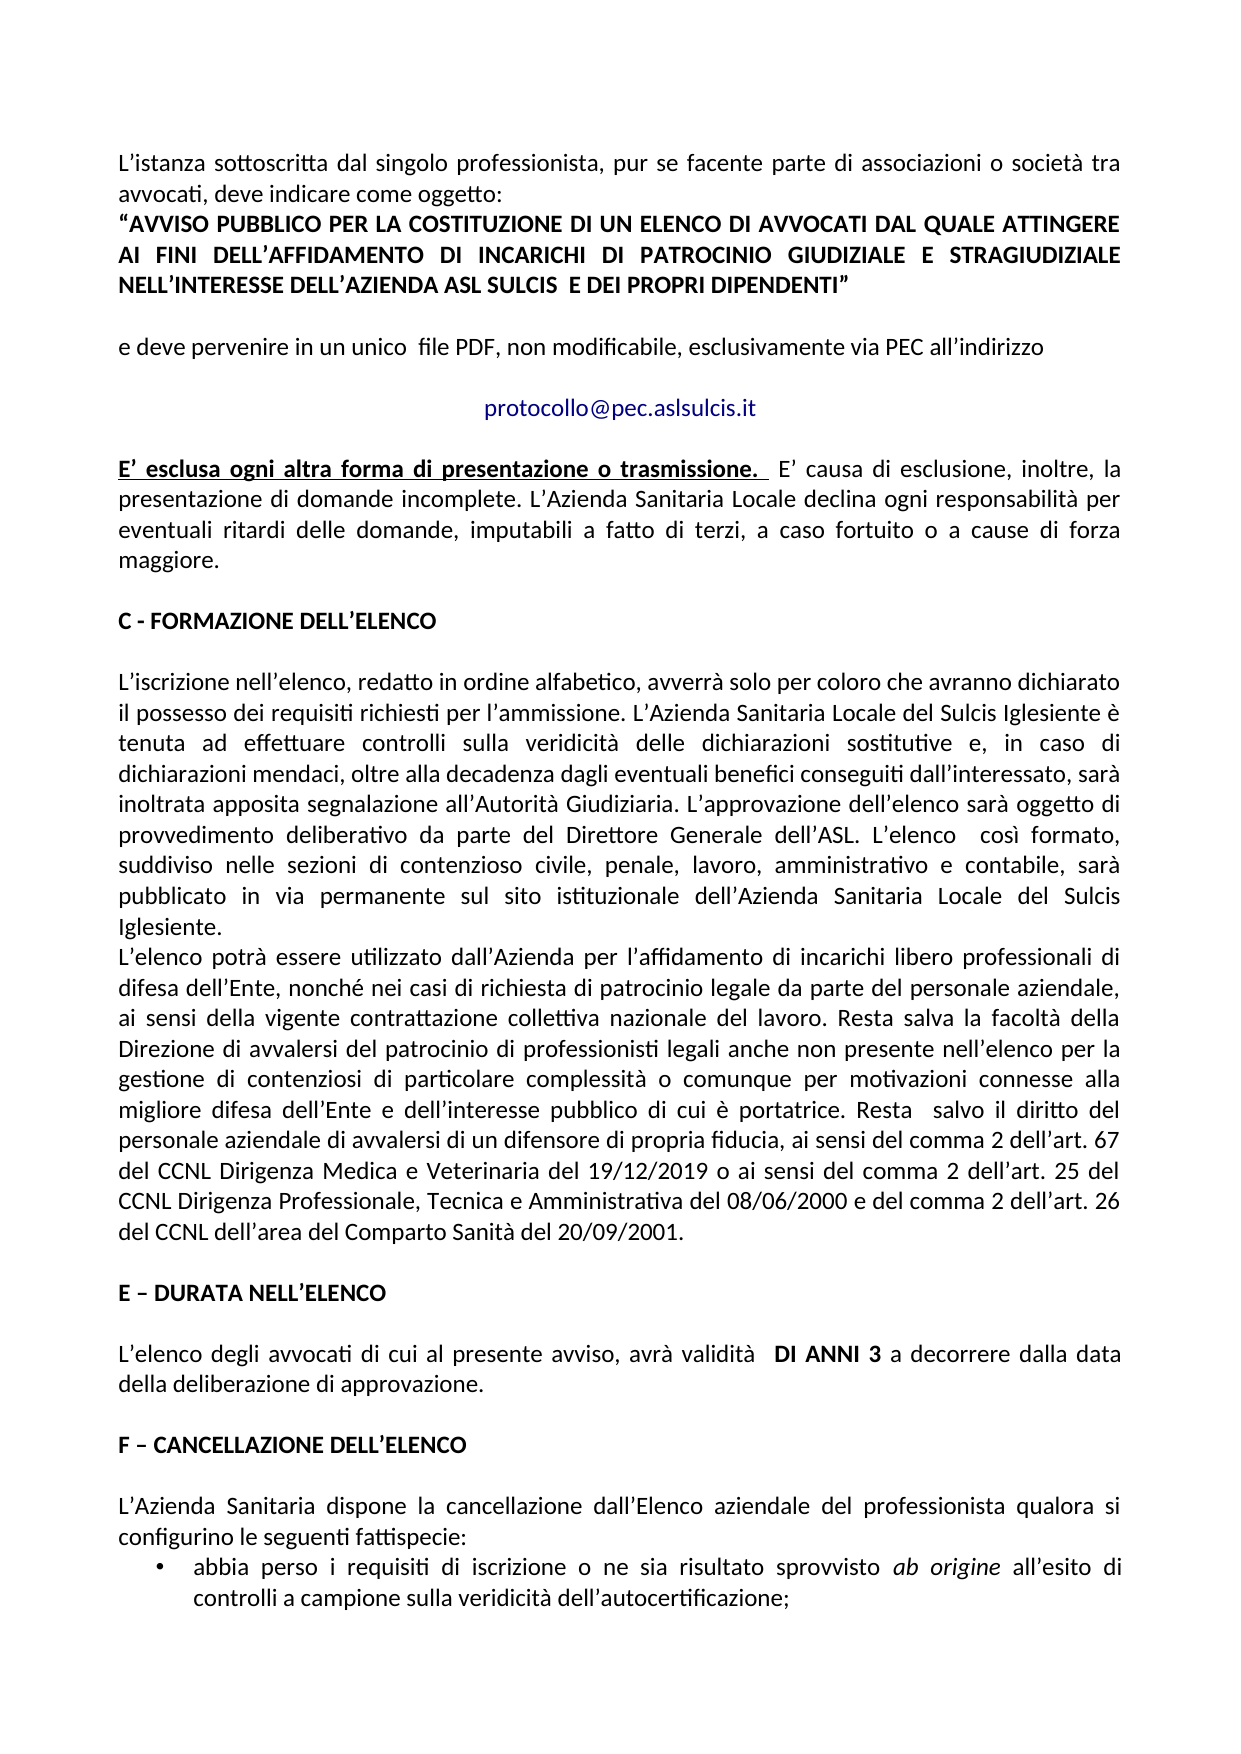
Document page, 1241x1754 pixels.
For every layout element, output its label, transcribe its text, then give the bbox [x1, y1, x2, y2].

text E’ esclusa ogni altra forma di presentazione o trasmissione. E’ causa di esclusione, inoltre, la presentazione di domande incomplete. L’Azienda Sanitaria Locale declina ogni responsabilità per eventuali ritardi delle domande, imputabili a fatto di terzi, a caso fortuito o a cause di forza maggiore. [118, 453, 1122, 575]
text “AVVISO PUBBLICO PER LA COSTITUZIONE DI UN ELENCO DI AVVOCATI DAL QUALE ATTINGERE AI FINI DELL’AFFIDAMENTO DI INCARICHI DI PATROCINIO GIUDIZIALE E STRAGIUDIZIALE NELL’INTERESSE DELL’AZIENDA ASL SULCIS E DEI PROPRI DIPENDENTI” [118, 209, 1122, 300]
text e deve pervenire in un unico file PDF, non modificabile, esclusivamente via PEC all’indirizzo [118, 331, 1122, 361]
text L’istanza sottoscritta dal singolo professionista, pur se facente parte di associazioni o società tra avvocati, deve indicare come oggetto: [118, 148, 1122, 209]
text C - FORMAZIONE DELL’ELENCO [118, 605, 1122, 636]
text L’elenco potrà essere utilizzato dall’Azienda per l’affidamento di incarichi libero professionali di difesa dell’Ente, nonché nei casi di richiesta di patrocinio legale da parte del personale aziendale, ai sensi della vigente contrattazione collettiva nazionale del lavoro. Resta salva la facoltà della Direzione di avvalersi del patrocinio di professionisti legali anche non presente nell’elenco per la gestione di contenziosi di particolare complessità o comunque per motivazioni connesse alla migliore difesa dell’Ente e dell’interesse pubblico di cui è portatrice. Resta salvo il diritto del personale aziendale di avvalersi di un difensore di propria fiducia, ai sensi del comma 2 dell’art. 67 del CCNL Dirigenza Medica e Veterinaria del 19/12/2019 o ai sensi del comma 2 dell’art. 25 del CCNL Dirigenza Professionale, Tecnica e Amministrativa del 08/06/2000 e del comma 2 dell’art. 26 del CCNL dell’area del Comparto Sanità del 20/09/2001. [118, 941, 1122, 1246]
list abbia perso i requisiti di iscrizione o ne sia risultato sprovvisto ab origine all’esito di controlli a campione sulla veridicità dell’autocertificazione; [156, 1552, 1122, 1613]
text E – DURATA NELL’ELENCO [118, 1277, 1122, 1307]
text protocollo@pec.aslsulcis.it [118, 392, 1122, 422]
text F – CANCELLAZIONE DELL’ELENCO [118, 1429, 1122, 1460]
text L’Azienda Sanitaria dispone la cancellazione dall’Elenco aziendale del professionista qualora si configurino le seguenti fattispecie: [118, 1491, 1122, 1552]
text L’iscrizione nell’elenco, redatto in ordine alfabetico, avverrà solo per coloro che avranno dichiarato il possesso dei requisiti richiesti per l’ammissione. L’Azienda Sanitaria Locale del Sulcis Iglesiente è tenuta ad effettuare controlli sulla veridicità delle dichiarazioni sostitutive e, in caso di dichiarazioni mendaci, oltre alla decadenza dagli eventuali benefici conseguiti dall’interessato, sarà inoltrata apposita segnalazione all’Autorità Giudiziaria. L’approvazione dell’elenco sarà oggetto di provvedimento deliberativo da parte del Direttore Generale dell’ASL. L’elenco così formato, suddiviso nelle sezioni di contenzioso civile, penale, lavoro, amministrativo e contabile, sarà pubblicato in via permanente sul sito istituzionale dell’Azienda Sanitaria Locale del Sulcis Iglesiente. [118, 666, 1122, 941]
text L’elenco degli avvocati di cui al presente avviso, avrà validità DI ANNI 3 a decorrere dalla data della deliberazione di approvazione. [118, 1338, 1122, 1399]
